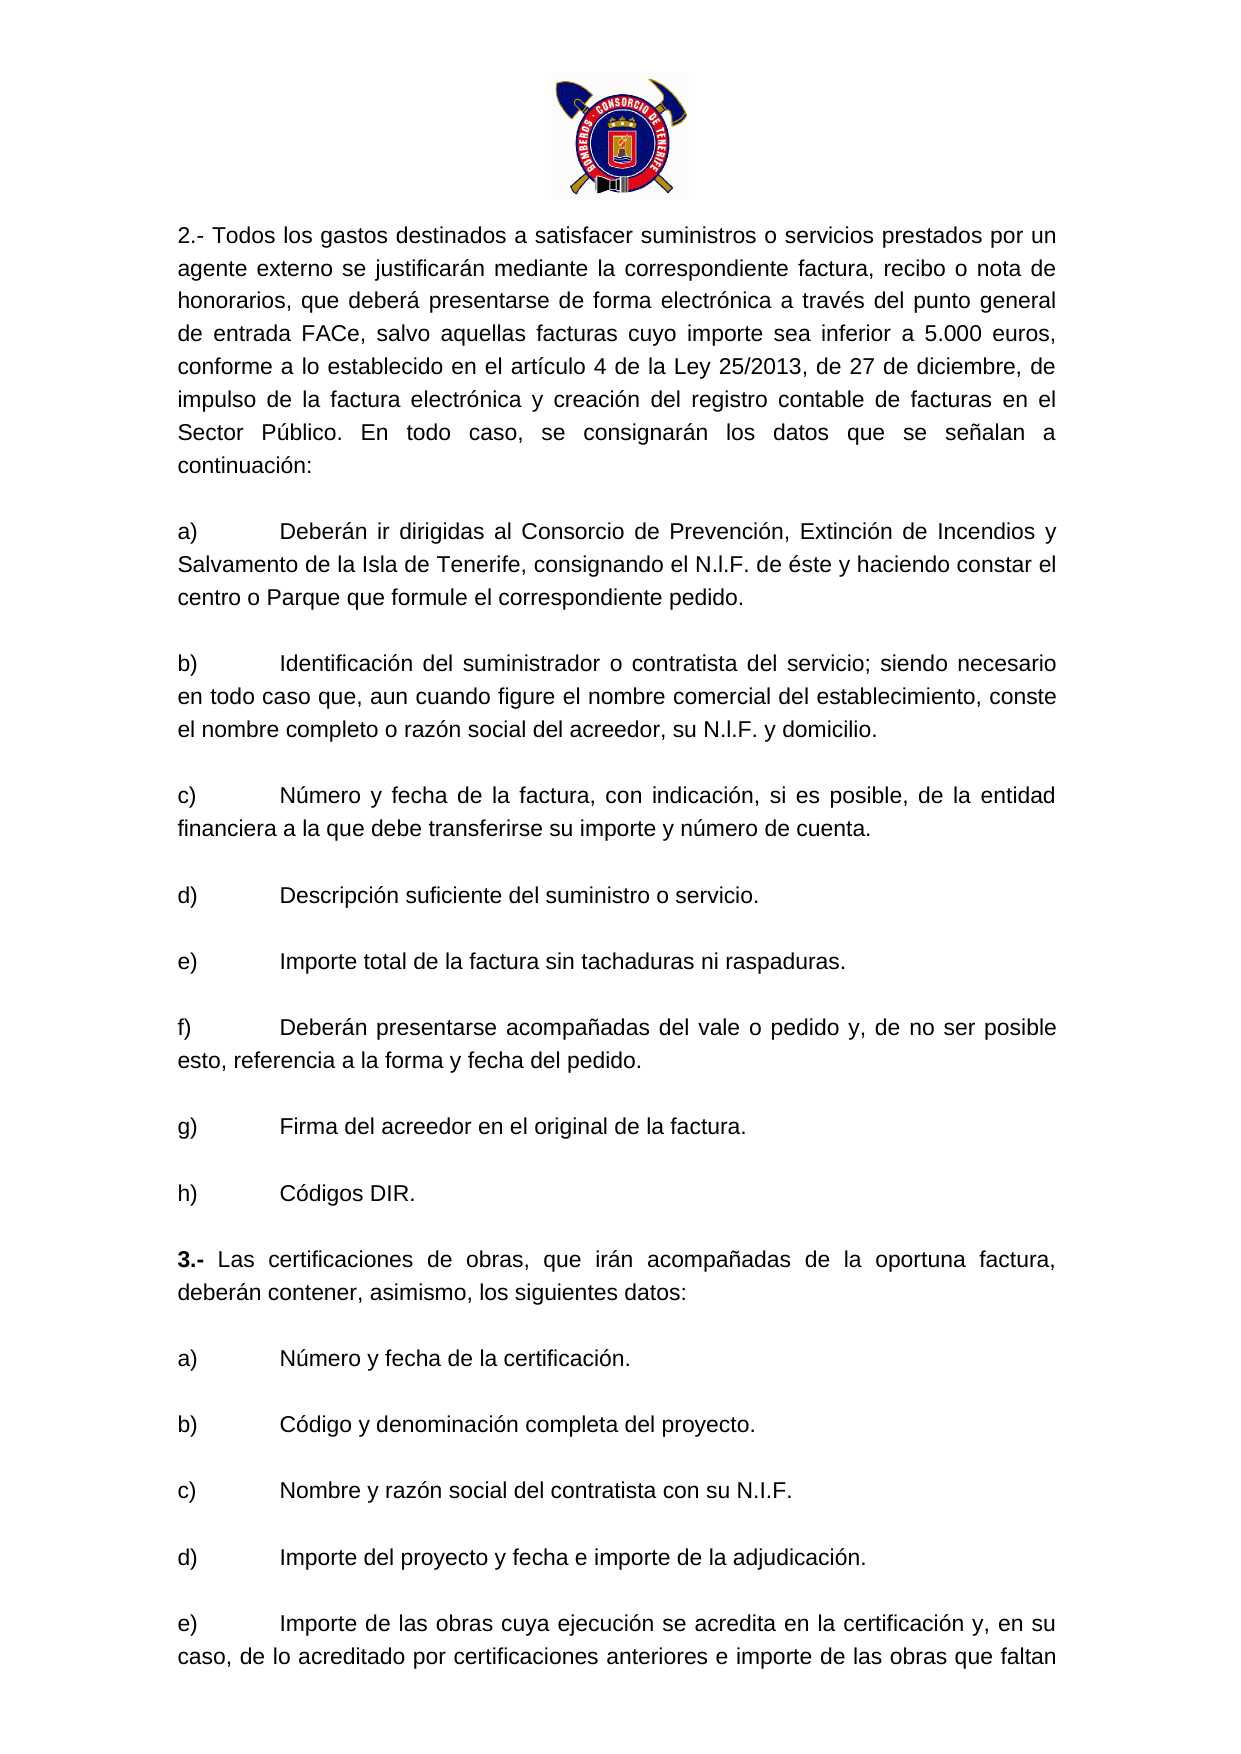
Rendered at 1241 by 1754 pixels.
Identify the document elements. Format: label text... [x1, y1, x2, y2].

list Importe de las obras cuya ejecución se acredita en la certificación y, en su caso, de lo acreditado por certificaciones anteriores e importe de las obras que faltan [177, 1610, 1057, 1669]
list Firma del acreedor en el original de la factura. [177, 1113, 1057, 1139]
list Deberán ir dirigidas al Consorcio de Prevención, Extinción de Incendios y Salvamento de la Isla de Tenerife, consignando el N.l.F. de éste y haciendo constar el centro o Parque que formule el correspondiente pedido. [177, 518, 1057, 610]
list Número y fecha de la factura, con indicación, si es posible, de la entidad financiera a la que debe transferirse su importe y número de cuenta. [177, 782, 1057, 842]
list Nombre y razón social del contratista con su N.I.F. [177, 1477, 1057, 1504]
list Identificación del suministrador o contratista del servicio; siendo necesario en todo caso que, aun cuando figure el nombre comercial del establecimiento, conste el nombre completo o razón social del acreedor, su N.l.F. y domicilio. [177, 650, 1057, 742]
list Descripción suficiente del suministro o servicio. [177, 882, 1057, 908]
subtitle 2.- Todos los gastos destinados a satisfacer suministros o servicios prestados por un agente externo se justificarán mediante la correspondiente factura, recibo o nota de honorarios, que deberá presentarse de forma electrónica a través del punto general de entrada FACe, salvo aquellas facturas cuyo importe sea inferior a 5.000 euros, conforme a lo establecido en el artículo 4 de la Ley 25/2013, de 27 de diciembre, de impulso de la factura electrónica y creación del registro contable de facturas en el Sector Público. En todo caso, se consignarán los datos que se señalan a continuación: [177, 222, 1057, 478]
list Deberán presentarse acompañadas del vale o pedido y, de no ser posible esto, referencia a la forma y fecha del pedido. [177, 1014, 1057, 1073]
list Códigos DIR. [177, 1179, 1057, 1206]
text 3.- Las certificaciones de obras, que irán acompañadas de la oportuna factura, deberán contener, asimismo, los siguientes datos: [177, 1246, 1057, 1305]
list Número y fecha de la certificación. [177, 1345, 1057, 1371]
list Importe del proyecto y fecha e importe de la adjudicación. [177, 1544, 1057, 1570]
list Código y denominación completa del proyecto. [177, 1411, 1057, 1437]
list Importe total de la factura sin tachaduras ni raspaduras. [177, 948, 1057, 974]
